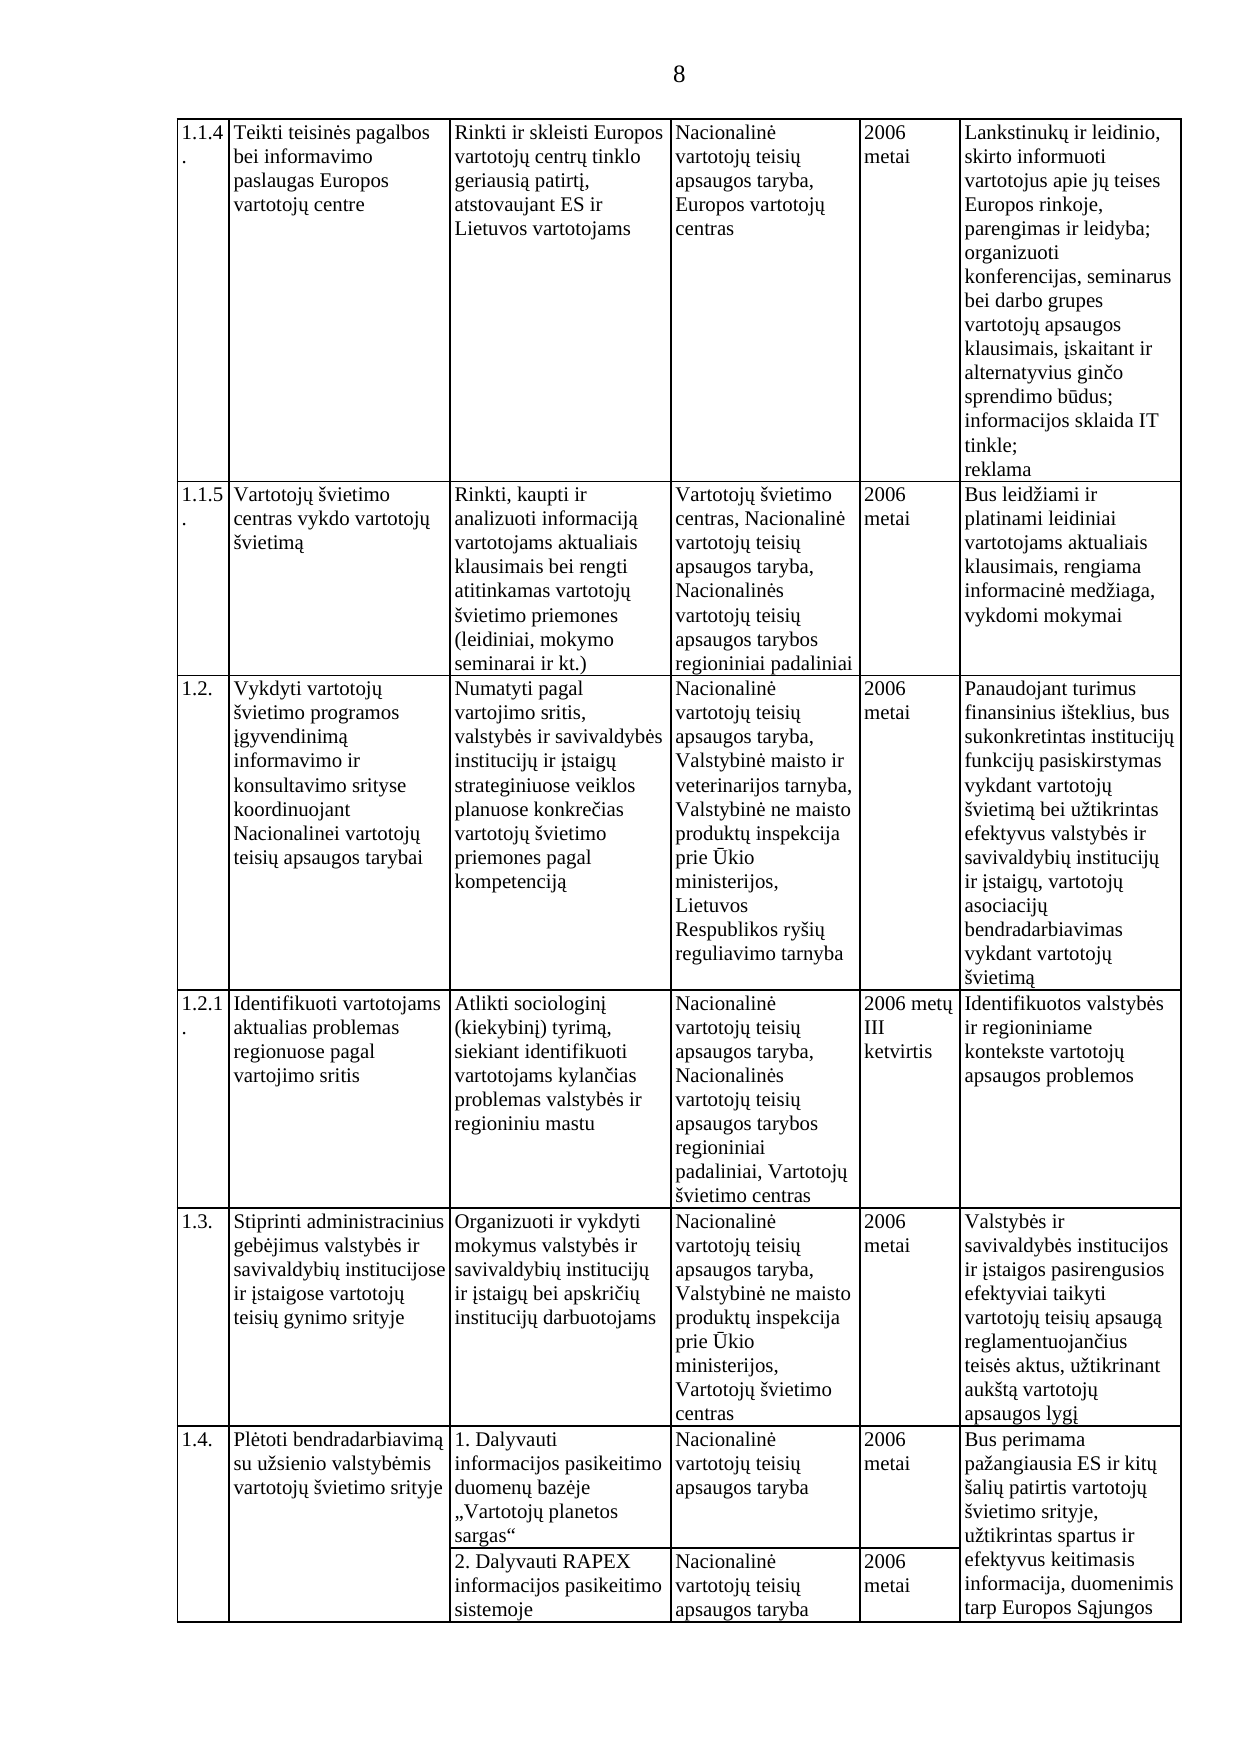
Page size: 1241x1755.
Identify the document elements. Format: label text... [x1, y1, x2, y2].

table_cell 1.2.1. [178, 991, 228, 1207]
table_cell Rinkti ir skleisti Europos vartotojų centrų tinklo geriausią patirtį, atstovaujant ES ir Lietuvos vartotojams [451, 120, 670, 481]
table_cell 2006 metų III ketvirtis [861, 991, 959, 1207]
table_cell Bus leidžiami ir platinami leidiniai vartotojams aktualiais klausimais, rengiama informacinė medžiaga, vykdomi mokymai [961, 482, 1180, 675]
table_cell 2006 metai [861, 482, 959, 675]
table_cell Identifikuotos valstybės ir regioniniame kontekste vartotojų apsaugos problemos [961, 991, 1180, 1207]
table_cell Organizuoti ir vykdyti mokymus valstybės ir savivaldybių institucijų ir įstaigų bei apskričių institucijų darbuotojams [451, 1209, 670, 1425]
table_cell Plėtoti bendradarbiavimą su užsienio valstybėmis vartotojų švietimo srityje [230, 1427, 449, 1621]
table_cell 2006 metai [861, 676, 959, 989]
table_cell 2006 metai [861, 1209, 959, 1425]
table_cell 2006 metai [861, 1549, 959, 1621]
table_cell Vykdyti vartotojų švietimo programos įgyvendinimą informavimo ir konsultavimo srityse koordinuojant Nacionalinei vartotojų teisių apsaugos tarybai [230, 676, 449, 989]
table_cell Bus perimama pažangiausia ES ir kitų šalių patirtis vartotojų švietimo srityje, užtikrintas spartus ir efektyvus keitimasis informacija, duomenimis tarp Europos Sąjungos [961, 1427, 1180, 1621]
table_cell Vartotojų švietimo centras vykdo vartotojų švietimą [230, 482, 449, 675]
table_cell Atlikti sociologinį (kiekybinį) tyrimą, siekiant identifikuoti vartotojams kylančias problemas valstybės ir regioniniu mastu [451, 991, 670, 1207]
table_cell 2006 metai [861, 1427, 959, 1547]
table_cell Identifikuoti vartotojams aktualias problemas regionuose pagal vartojimo sritis [230, 991, 449, 1207]
table_cell 2006 metai [861, 120, 959, 481]
table_cell Stiprinti administracinius gebėjimus valstybės ir savivaldybių institucijose ir įstaigose vartotojų teisių gynimo srityje [230, 1209, 449, 1425]
table_cell 1.1.4. [178, 120, 228, 481]
table_cell 1.2. [178, 676, 228, 989]
table_cell Nacionalinė vartotojų teisių apsaugos taryba [672, 1427, 859, 1547]
table_cell Teikti teisinės pagalbos bei informavimo paslaugas Europos vartotojų centre [230, 120, 449, 481]
table_cell Numatyti pagal vartojimo sritis, valstybės ir savivaldybės institucijų ir įstaigų strateginiuose veiklos planuose konkrečias vartotojų švietimo priemones pagal kompetenciją [451, 676, 670, 989]
table_cell Nacionalinė vartotojų teisių apsaugos taryba, Valstybinė maisto ir veterinarijos tarnyba, Valstybinė ne maisto produktų inspekcija prie Ūkio ministerijos, Lietuvos Respublikos ryšių reguliavimo tarnyba [672, 676, 859, 989]
table_cell 1.1.5. [178, 482, 228, 675]
table_cell Nacionalinė vartotojų teisių apsaugos taryba, Europos vartotojų centras [672, 120, 859, 481]
table_cell 1.3. [178, 1209, 228, 1425]
table_cell 1.4. [178, 1427, 228, 1621]
